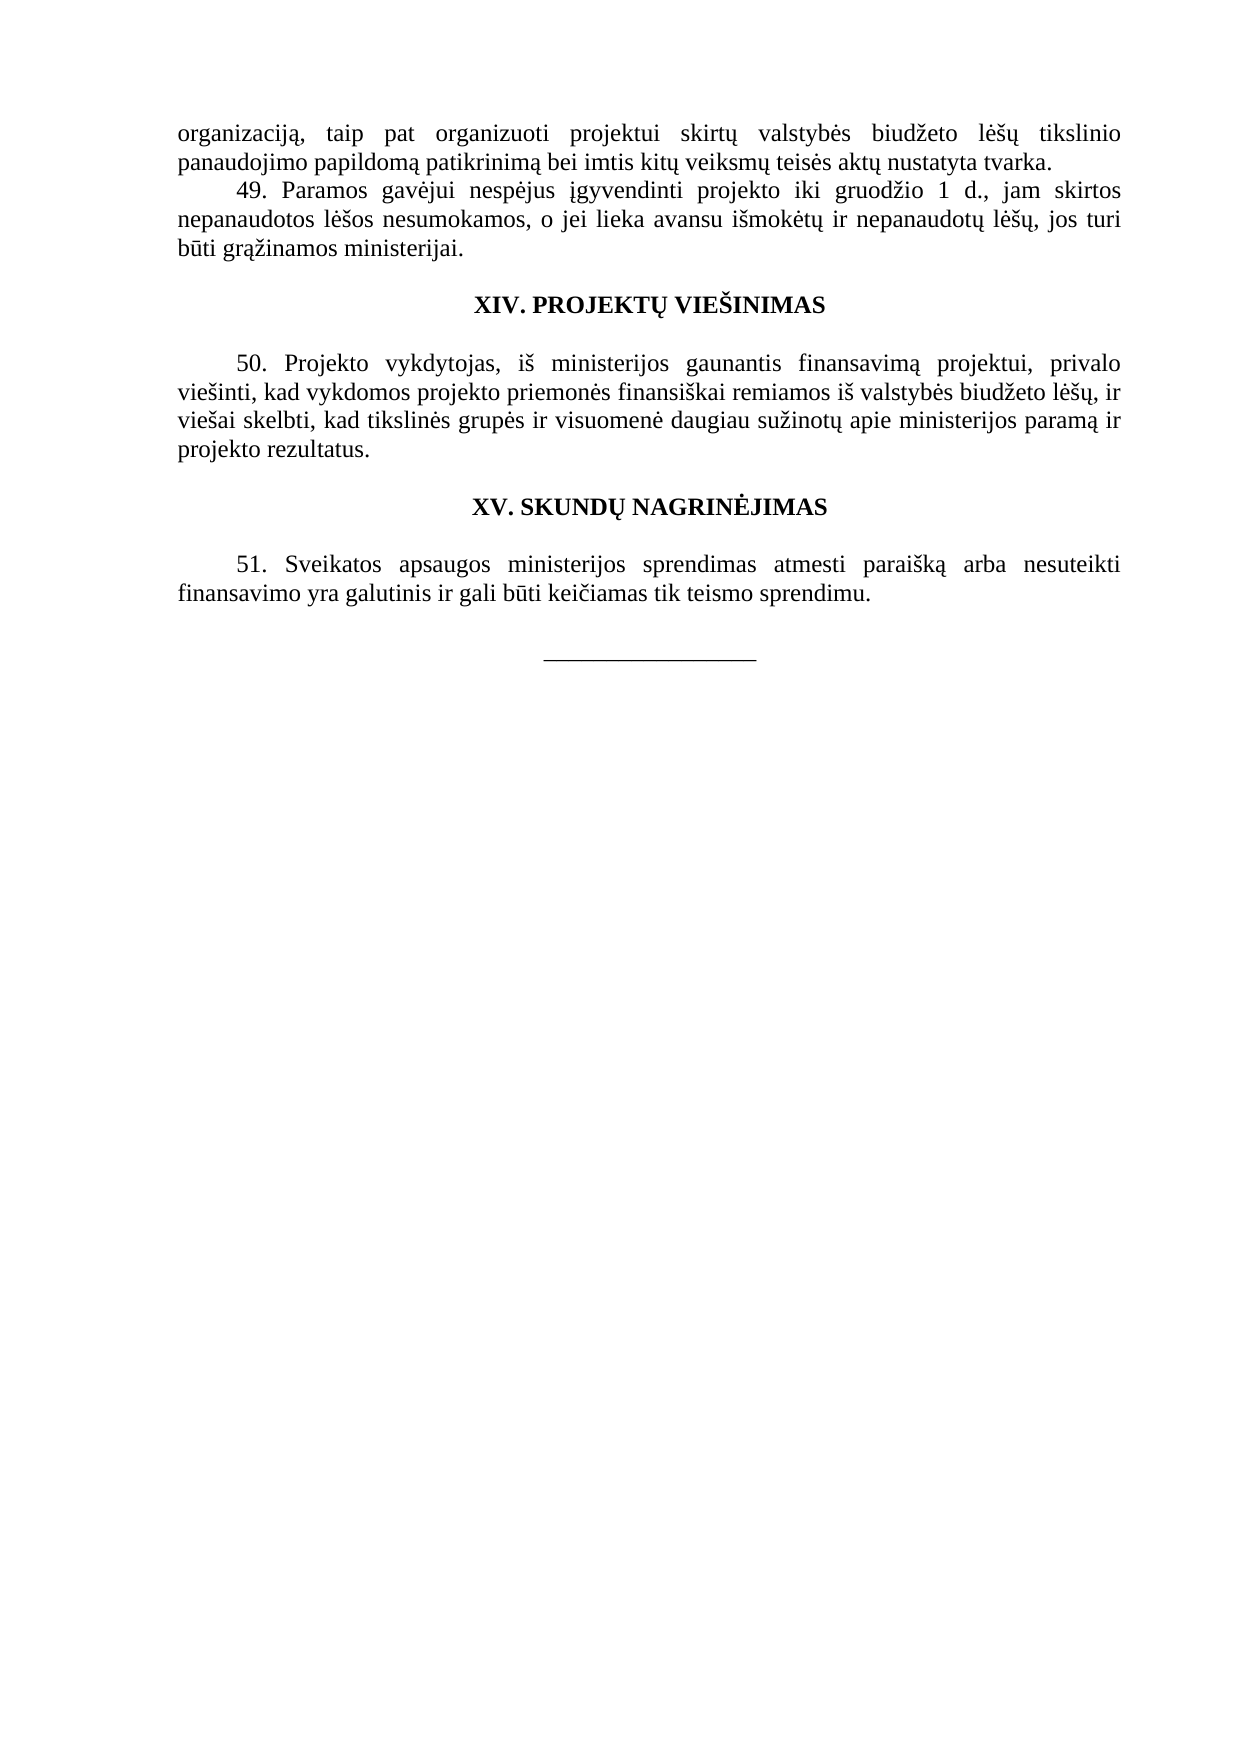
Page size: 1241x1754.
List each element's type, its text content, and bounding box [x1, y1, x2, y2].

text XIV. PROJEKTŲ VIEŠINIMAS [177, 291, 1122, 319]
text organizaciją, taip pat organizuoti projektui skirtų valstybės biudžeto lėšų tikslinio panaudojimo papildomą patikrinimą bei imtis kitų veiksmų teisės aktų nustatyta tvarka. [177, 118, 1122, 176]
text XV. SKUNDŲ NAGRINĖJIMAS [177, 492, 1122, 521]
text 50. Projekto vykdytojas, iš ministerijos gaunantis finansavimą projektui, privalo viešinti, kad vykdomos projekto priemonės finansiškai remiamos iš valstybės biudžeto lėšų, ir viešai skelbti, kad tikslinės grupės ir visuomenė daugiau sužinotų apie ministerijos paramą ir projekto rezultatus. [177, 348, 1122, 463]
text 49. Paramos gavėjui nespėjus įgyvendinti projekto iki gruodžio 1 d., jam skirtos nepanaudotos lėšos nesumokamos, o jei lieka avansu išmokėtų ir nepanaudotų lėšų, jos turi būti grąžinamos ministerijai. [177, 176, 1122, 262]
text _________________ [177, 636, 1122, 664]
text 51. Sveikatos apsaugos ministerijos sprendimas atmesti paraišką arba nesuteikti finansavimo yra galutinis ir gali būti keičiamas tik teismo sprendimu. [177, 549, 1122, 607]
